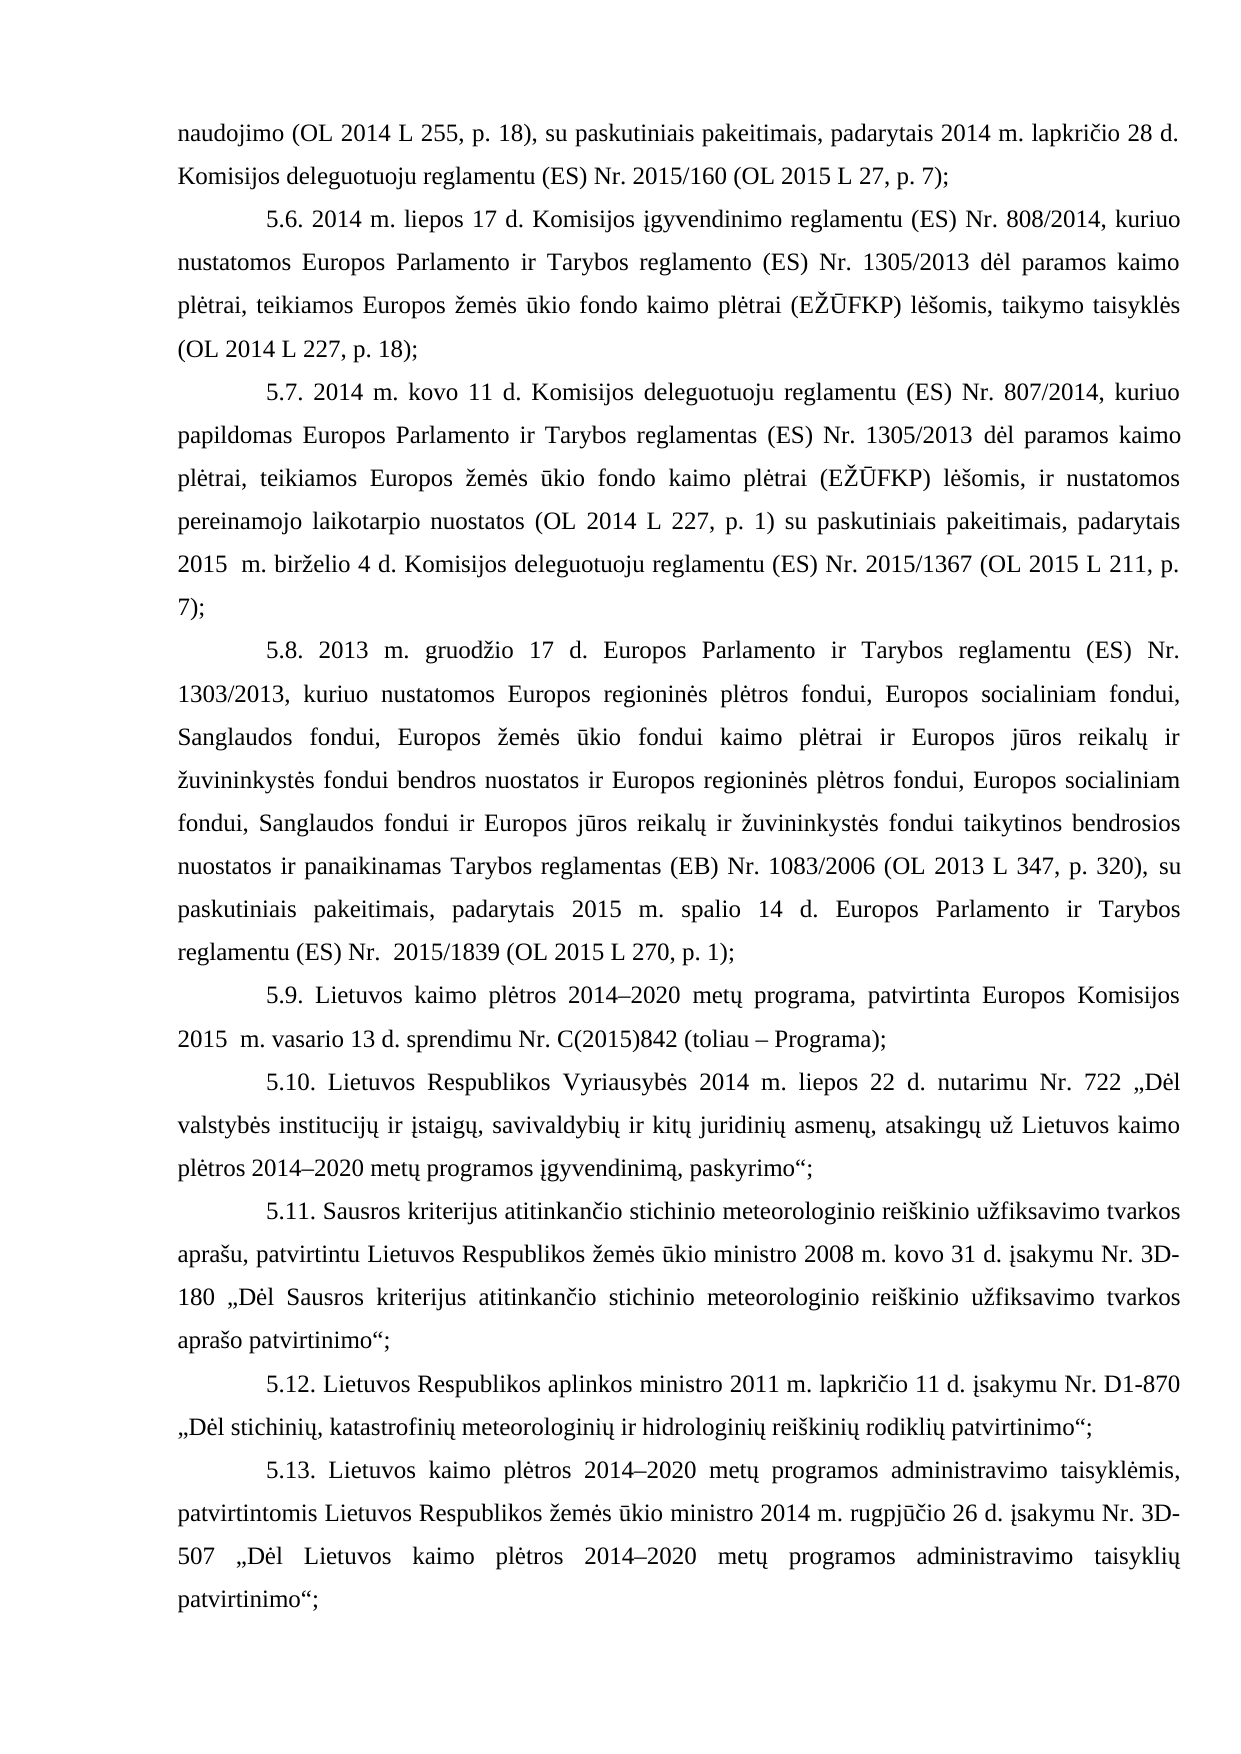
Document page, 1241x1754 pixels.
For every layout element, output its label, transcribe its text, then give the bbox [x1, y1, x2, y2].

text 5.7. 2014 m. kovo 11 d. Komisijos deleguotuoju reglamentu (ES) Nr. 807/2014, kuriuo papildomas Europos Parlamento ir Tarybos reglamentas (ES) Nr. 1305/2013 dėl paramos kaimo plėtrai, teikiamos Europos žemės ūkio fondo kaimo plėtrai (EŽŪFKP) lėšomis, ir nustatomos pereinamojo laikotarpio nuostatos (OL 2014 L 227, p. 1) su paskutiniais pakeitimais, padarytais 2015 m. birželio 4 d. Komisijos deleguotuoju reglamentu (ES) Nr. 2015/1367 (OL 2015 L 211, p. 7); [177, 377, 1181, 621]
text 5.11. Sausros kriterijus atitinkančio stichinio meteorologinio reiškinio užfiksavimo tvarkos aprašu, patvirtintu Lietuvos Respublikos žemės ūkio ministro 2008 m. kovo 31 d. įsakymu Nr. 3D-180 „Dėl Sausros kriterijus atitinkančio stichinio meteorologinio reiškinio užfiksavimo tvarkos aprašo patvirtinimo“; [177, 1196, 1181, 1354]
text 5.6. 2014 m. liepos 17 d. Komisijos įgyvendinimo reglamentu (ES) Nr. 808/2014, kuriuo nustatomos Europos Parlamento ir Tarybos reglamento (ES) Nr. 1305/2013 dėl paramos kaimo plėtrai, teikiamos Europos žemės ūkio fondo kaimo plėtrai (EŽŪFKP) lėšomis, taikymo taisyklės (OL 2014 L 227, p. 18); [177, 204, 1181, 362]
text 5.12. Lietuvos Respublikos aplinkos ministro 2011 m. lapkričio 11 d. įsakymu Nr. D1-870 „Dėl stichinių, katastrofinių meteorologinių ir hidrologinių reiškinių rodiklių patvirtinimo“; [177, 1369, 1181, 1441]
text naudojimo (OL 2014 L 255, p. 18), su paskutiniais pakeitimais, padarytais 2014 m. lapkričio 28 d. Komisijos deleguotuoju reglamentu (ES) Nr. 2015/160 (OL 2015 L 27, p. 7); [177, 118, 1181, 190]
text 5.13. Lietuvos kaimo plėtros 2014–2020 metų programos administravimo taisyklėmis, patvirtintomis Lietuvos Respublikos žemės ūkio ministro 2014 m. rugpjūčio 26 d. įsakymu Nr. 3D-507 „Dėl Lietuvos kaimo plėtros 2014–2020 metų programos administravimo taisyklių patvirtinimo“; [177, 1455, 1181, 1613]
text 5.8. 2013 m. gruodžio 17 d. Europos Parlamento ir Tarybos reglamentu (ES) Nr. 1303/2013, kuriuo nustatomos Europos regioninės plėtros fondui, Europos socialiniam fondui, Sanglaudos fondui, Europos žemės ūkio fondui kaimo plėtrai ir Europos jūros reikalų ir žuvininkystės fondui bendros nuostatos ir Europos regioninės plėtros fondui, Europos socialiniam fondui, Sanglaudos fondui ir Europos jūros reikalų ir žuvininkystės fondui taikytinos bendrosios nuostatos ir panaikinamas Tarybos reglamentas (EB) Nr. 1083/2006 (OL 2013 L 347, p. 320), su paskutiniais pakeitimais, padarytais 2015 m. spalio 14 d. Europos Parlamento ir Tarybos reglamentu (ES) Nr. 2015/1839 (OL 2015 L 270, p. 1); [177, 636, 1181, 966]
text 5.9. Lietuvos kaimo plėtros 2014–2020 metų programa, patvirtinta Europos Komisijos 2015 m. vasario 13 d. sprendimu Nr. C(2015)842 (toliau – Programa); [177, 981, 1181, 1052]
text 5.10. Lietuvos Respublikos Vyriausybės 2014 m. liepos 22 d. nutarimu Nr. 722 „Dėl valstybės institucijų ir įstaigų, savivaldybių ir kitų juridinių asmenų, atsakingų už Lietuvos kaimo plėtros 2014–2020 metų programos įgyvendinimą, paskyrimo“; [177, 1067, 1181, 1182]
